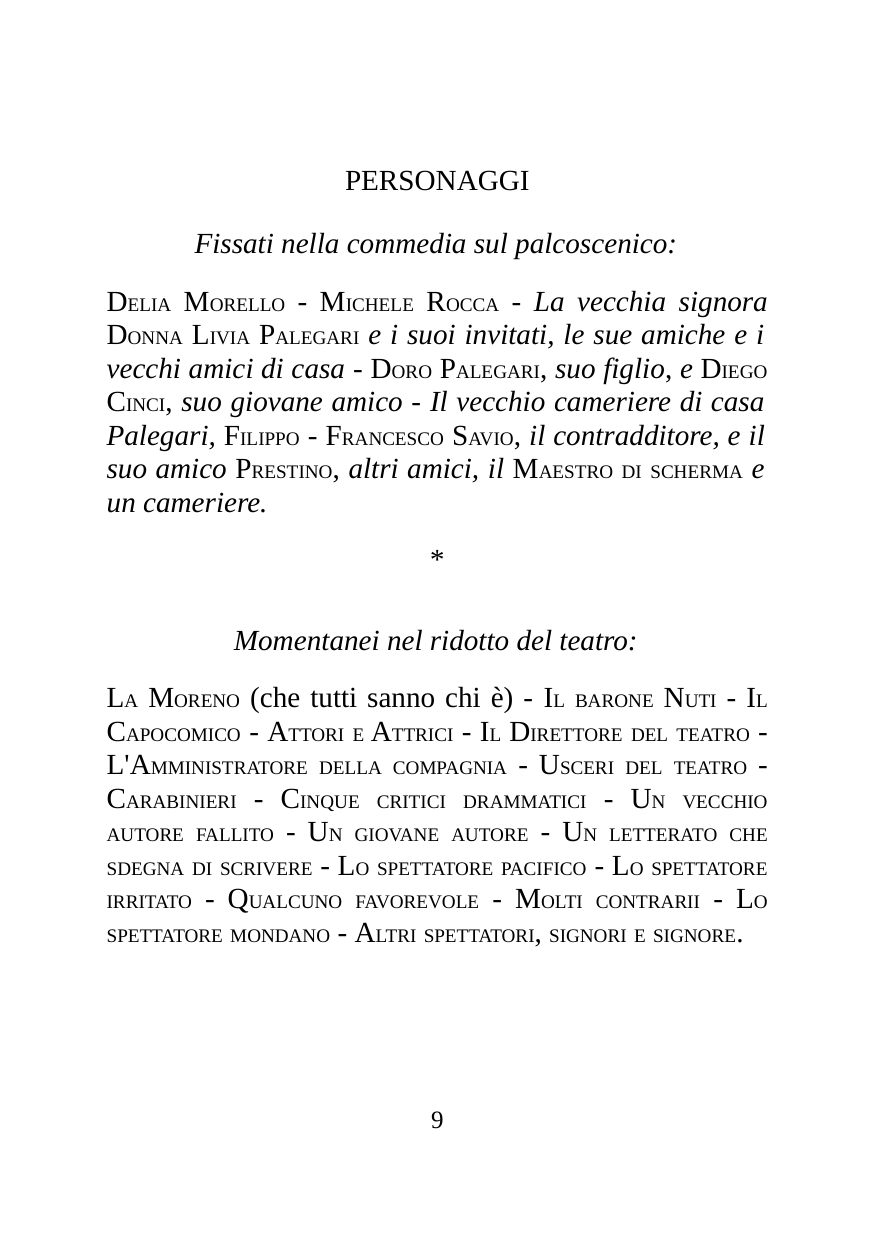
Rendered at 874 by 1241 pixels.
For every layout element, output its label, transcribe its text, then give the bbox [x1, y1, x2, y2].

text Delia Morello - Michele Rocca - La vecchia signora Donna Livia Palegari e i suoi invitati, le sue amiche e i vecchi amici di casa - Doro Palegari, suo figlio, e Diego Cinci, suo giovane amico - Il vecchio cameriere di casa Palegari, Filippo - Francesco Savio, il contradditore, e il suo amico Prestino, altri amici, il Maestro di scherma e un cameriere. [106, 284, 768, 518]
text Fissati nella commedia sul palcoscenico: [106, 227, 768, 260]
text * [106, 542, 768, 576]
text Momentanei nel ridotto del teatro: [106, 623, 768, 657]
text La Moreno (che tutti sanno chi è) - Il barone Nuti - Il Capocomico - Attori e Attrici - Il Direttore del teatro - L'Amministratore della compagnia - Usceri del teatro - Carabinieri - Cinque critici drammatici - Un vecchio autore fallito - Un giovane autore - Un letterato che sdegna di scrivere - Lo spettatore pacifico - Lo spettatore irritato - Qualcuno favorevole - Molti contrarii - Lo spettatore mondano - Altri spettatori, signori e signore. [106, 680, 768, 948]
subtitle PERSONAGGI [106, 163, 768, 197]
